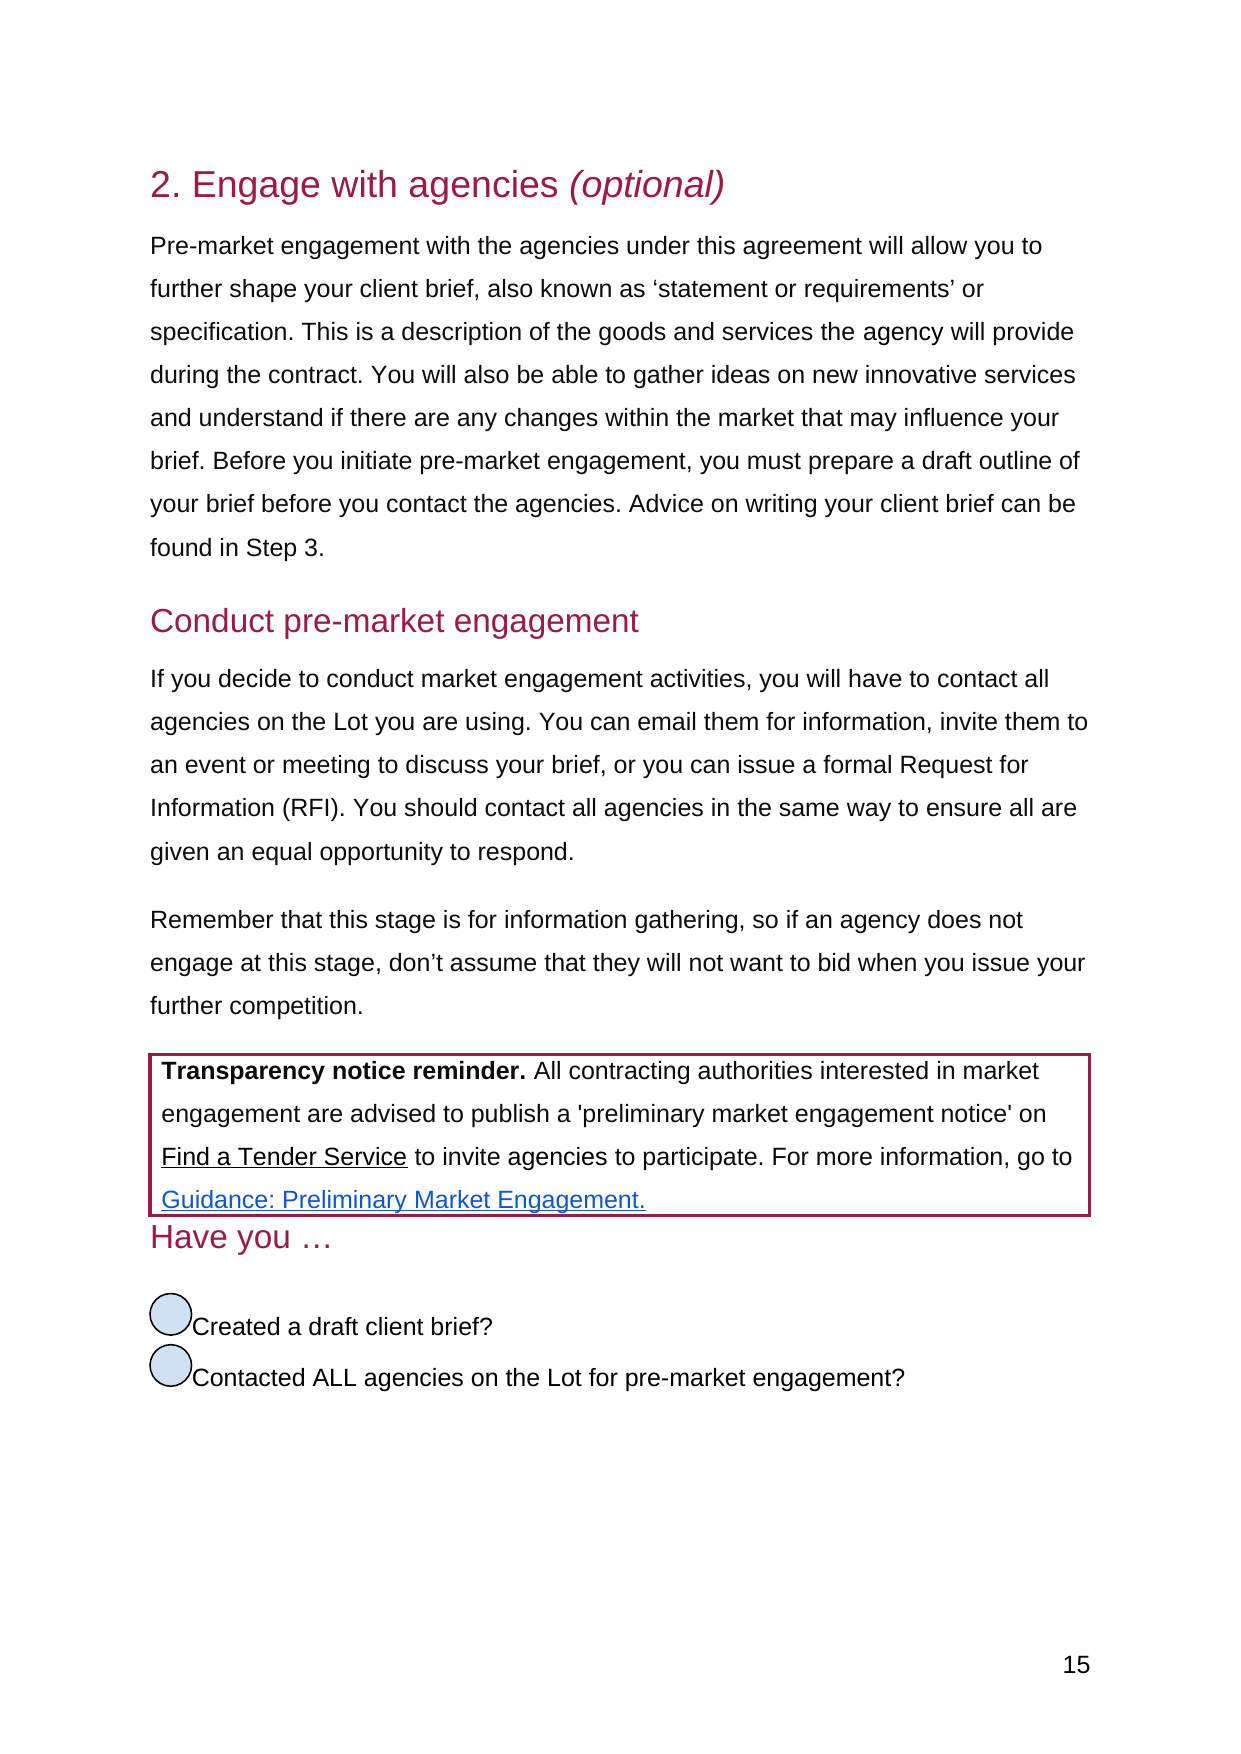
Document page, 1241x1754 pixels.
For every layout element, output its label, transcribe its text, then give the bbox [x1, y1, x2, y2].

subtitle 2. Engage with agencies (optional) [150, 162, 1090, 206]
text Pre-market engagement with the agencies under this agreement will allow you to further shape your client brief, also known as ‘statement or requirements’ or specification. This is a description of the goods and services the agency will provide during the contract. You will also be able to gather ideas on new innovative services and understand if there are any changes within the market that may influence your brief. Before you initiate pre-market engagement, you must prepare a draft outline of your brief before you contact the agencies. Advice on writing your client brief can be found in Step 3. [150, 231, 1090, 561]
subtitle Have you … [150, 1217, 1090, 1256]
text Remember that this stage is for information gathering, so if an agency does not engage at this stage, don’t assume that they will not want to bid when you issue your further competition. [150, 905, 1090, 1020]
subtitle Conduct pre-market engagement [150, 601, 1090, 639]
text Created a draft client brief? [150, 1293, 1090, 1340]
text If you decide to conduct market engagement activities, you will have to contact all agencies on the Lot you are using. You can email them for information, invite them to an event or meeting to discuss your brief, or you can issue a formal Request for Information (RFI). You should contact all agencies in the same way to ensure all are given an equal opportunity to respond. [150, 664, 1090, 865]
text Contacted ALL agencies on the Lot for pre-market engagement? [150, 1345, 1090, 1392]
table_header Transparency notice reminder. All contracting authorities interested in market engagement are advised to publish a 'preliminary market engagement notice' on Find a Tender Service to invite agencies to participate. For more information, go to Guidance: Preliminary Market Engagement. [152, 1056, 1088, 1214]
